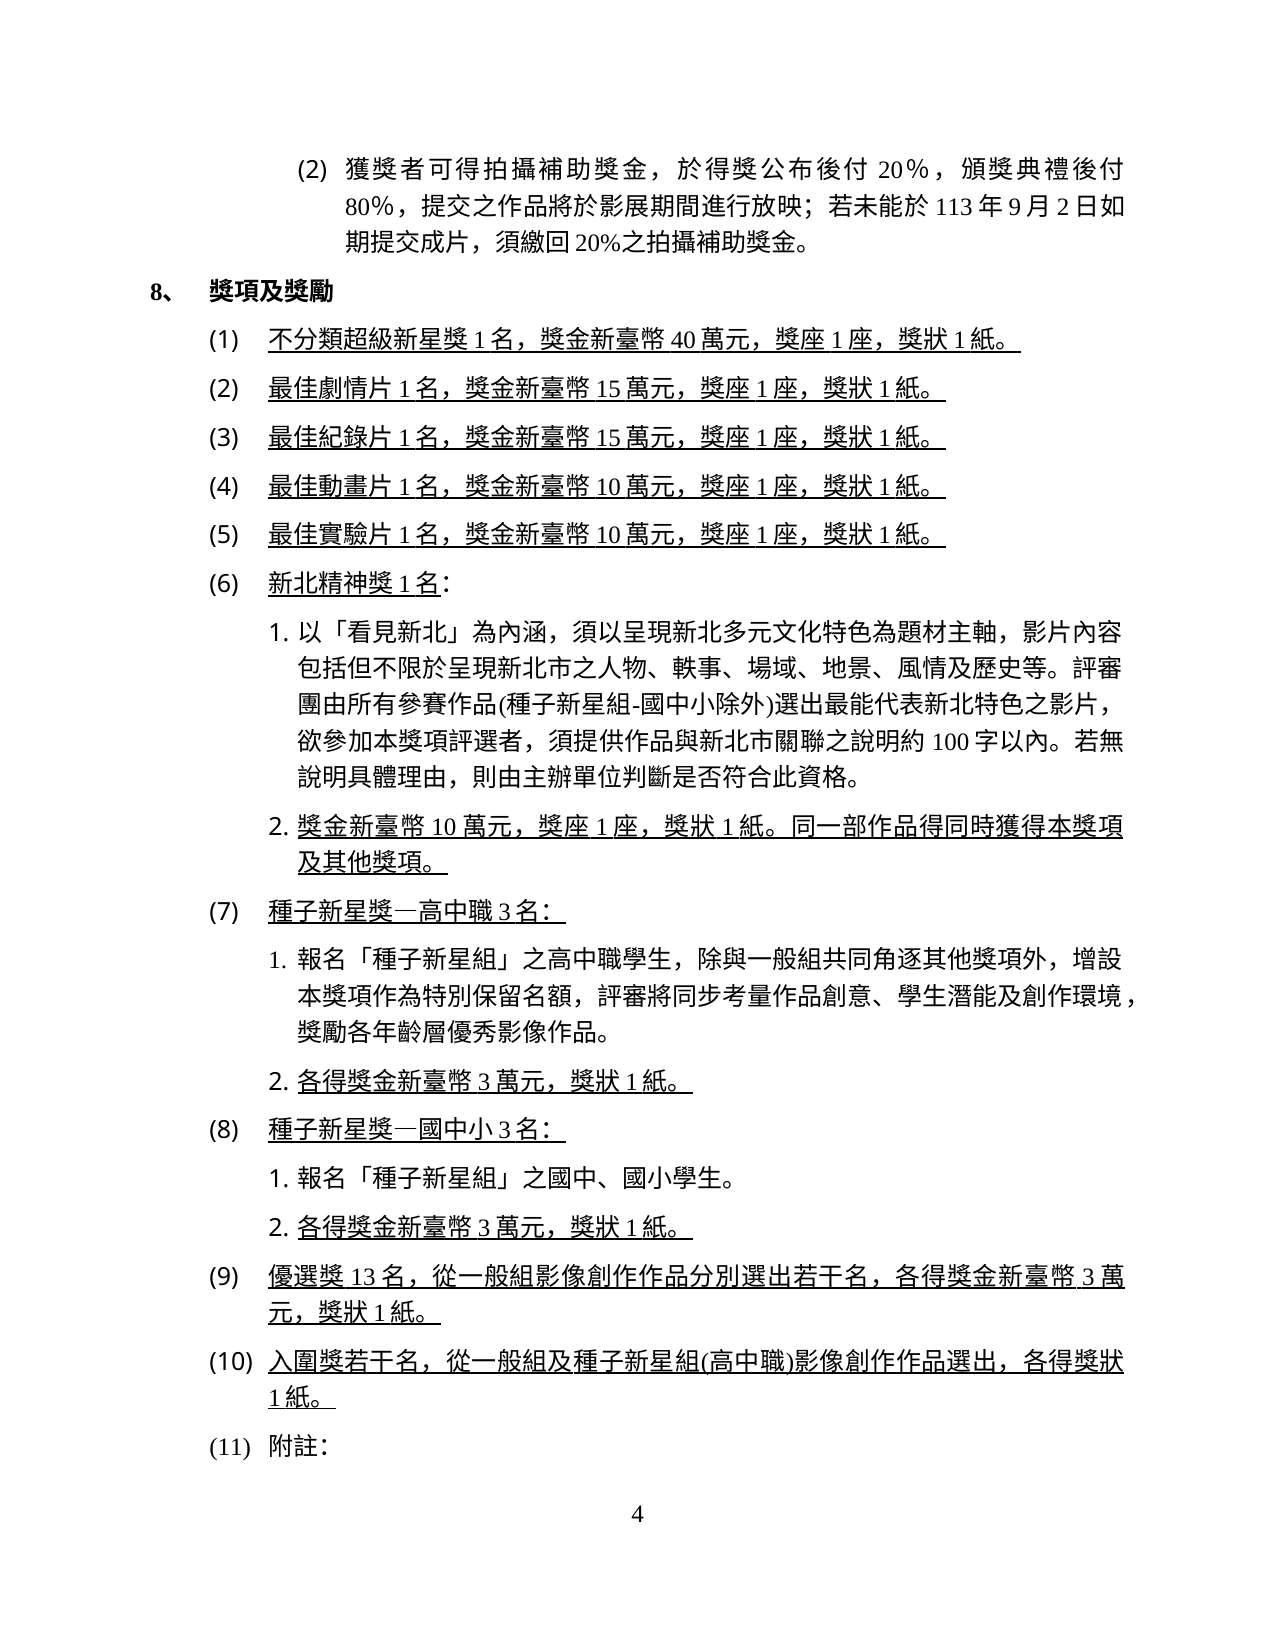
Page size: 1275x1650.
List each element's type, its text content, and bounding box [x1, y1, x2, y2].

list 以「看見新北」為內涵，須以呈現新北多元文化特色為題材主軸，影片內容包括但不限於呈現新北市之人物、軼事、場域、地景、風情及歷史等。評審團由所有參賽作品(種子新星組-國中小除外)選出最能代表新北特色之影片，欲參加本獎項評選者，須提供作品與新北市關聯之說明約100字以內。若無說明具體理由，則由主辦單位判斷是否符合此資格。 [268, 612, 1125, 794]
list 各得獎金新臺幣3萬元，獎狀1紙。 [268, 1207, 1125, 1244]
list 新北精神獎1名： [209, 564, 1125, 600]
list 入圍獎若干名，從一般組及種子新星組(高中職)影像創作作品選出，各得獎狀1紙。 [209, 1341, 1125, 1414]
list 附註： [209, 1426, 1125, 1462]
list 報名「種子新星組」之國中、國小學生。 [268, 1159, 1125, 1195]
list 最佳劇情片1名，獎金新臺幣15萬元，獎座1座，獎狀1紙。 [209, 369, 1125, 405]
list 最佳紀錄片1名，獎金新臺幣15萬元，獎座1座，獎狀1紙。 [209, 417, 1125, 454]
list 種子新星獎—高中職3名： [209, 891, 1125, 927]
list 獎金新臺幣10萬元，獎座1座，獎狀1紙。同一部作品得同時獲得本獎項及其他獎項。 [268, 806, 1125, 879]
list 報名「種子新星組」之高中職學生，除與一般組共同角逐其他獎項外，增設本獎項作為特別保留名額，評審將同步考量作品創意、學生潛能及創作環境，獎勵各年齡層優秀影像作品。 [268, 940, 1125, 1049]
list 獎項及獎勵 [150, 271, 1125, 307]
list 獲獎者可得拍攝補助獎金，於得獎公布後付20％，頒獎典禮後付80％，提交之作品將於影展期間進行放映；若未能於113年9月2日如期提交成片，須繳回20%之拍攝補助獎金。 [298, 150, 1125, 259]
list 種子新星獎—國中小3名： [209, 1110, 1125, 1146]
list 最佳實驗片1名，獎金新臺幣10萬元，獎座1座，獎狀1紙。 [209, 515, 1125, 551]
list 各得獎金新臺幣3萬元，獎狀1紙。 [268, 1061, 1125, 1097]
list 優選獎13名，從一般組影像創作作品分別選出若干名，各得獎金新臺幣3萬元，獎狀1紙。 [209, 1256, 1125, 1329]
list 最佳動畫片1名，獎金新臺幣10萬元，獎座1座，獎狀1紙。 [209, 466, 1125, 502]
list 不分類超級新星獎1名，獎金新臺幣40萬元，獎座1座，獎狀1紙。 [209, 320, 1125, 356]
